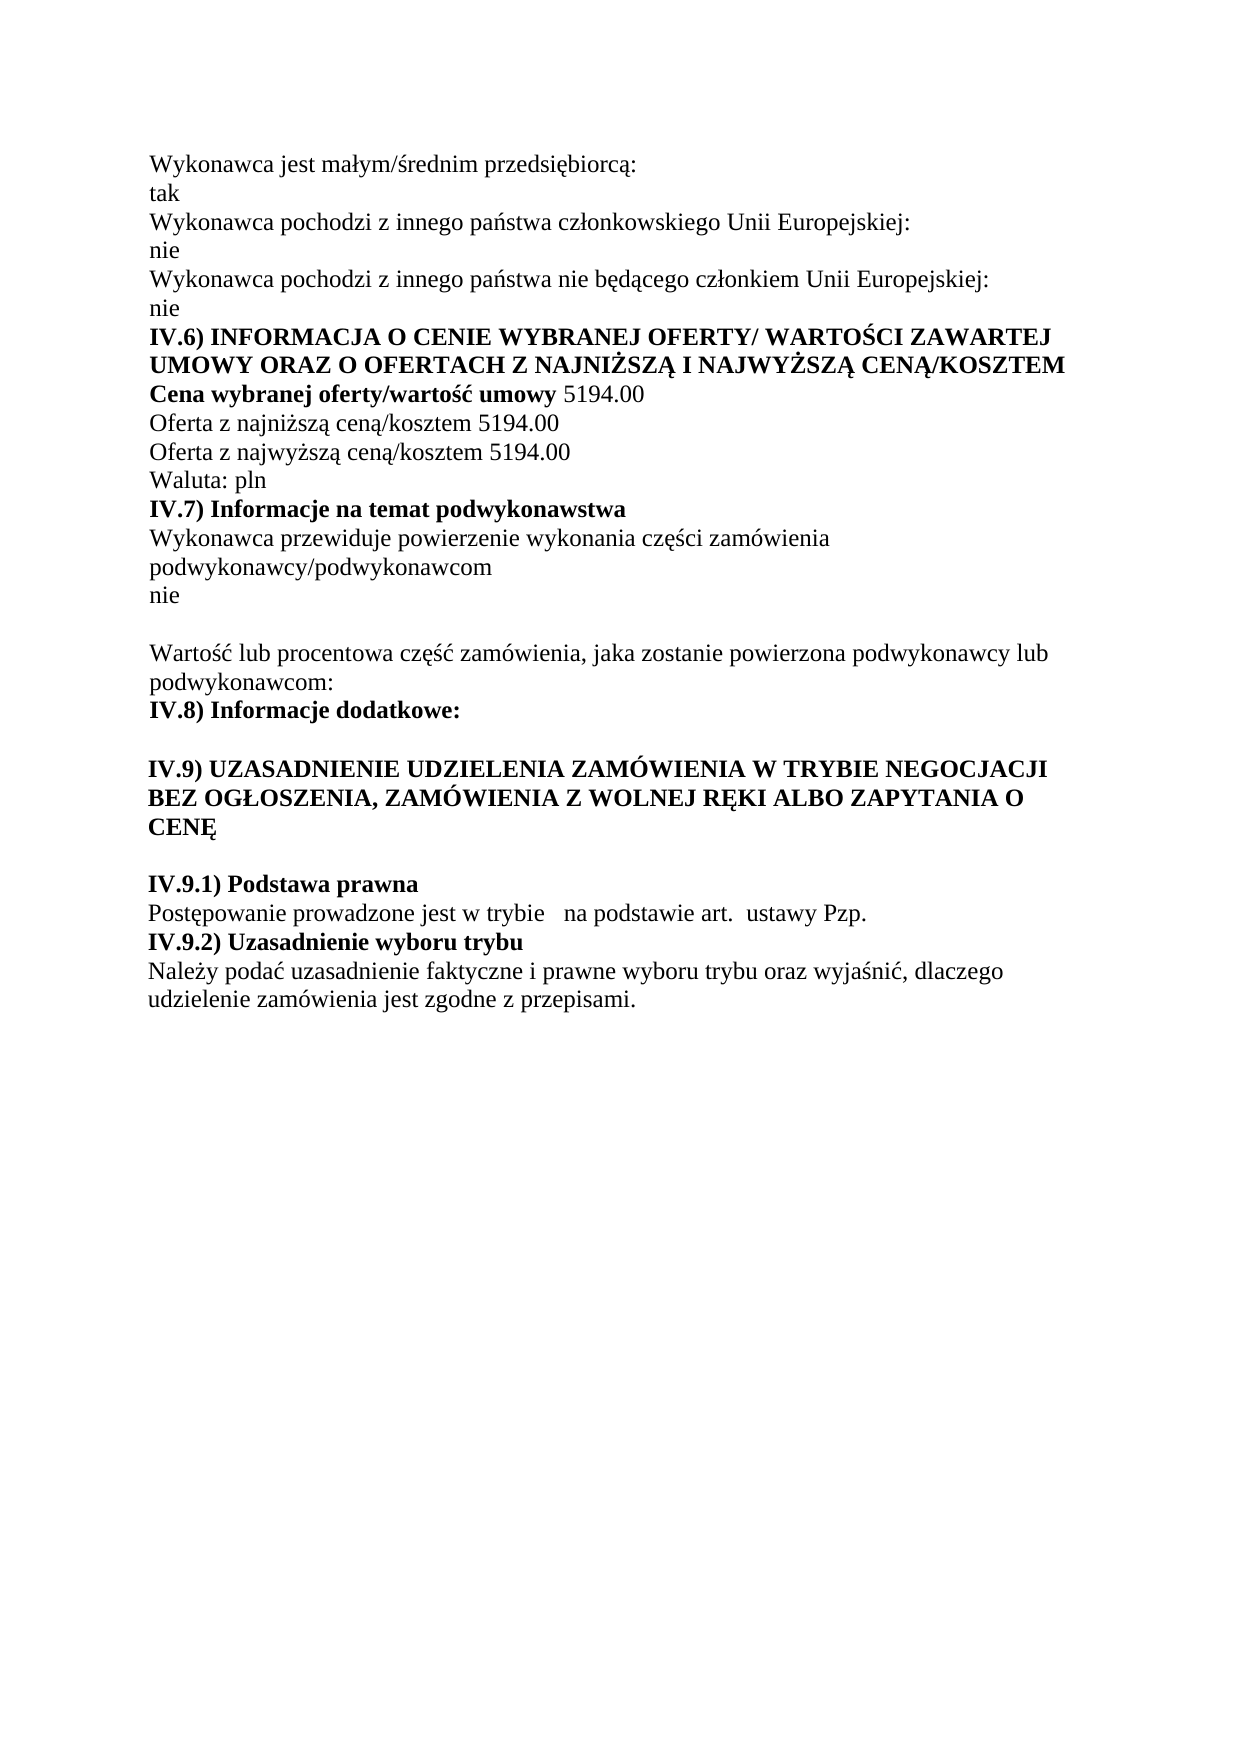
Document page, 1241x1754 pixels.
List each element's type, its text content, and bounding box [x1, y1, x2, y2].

text Należy podać uzasadnienie faktyczne i prawne wyboru trybu oraz wyjaśnić, dlaczego udzielenie zamówienia jest zgodne z przepisami. [148, 956, 1093, 1013]
text IV.9.2) Uzasadnienie wyboru trybu [148, 927, 1093, 956]
table_cell Wykonawca jest małym/średnim przedsiębiorcą: tak Wykonawca pochodzi z innego państwa członkowskiego Unii Europejskiej: nie Wykonawca pochodzi z innego państwa nie będącego członkiem Unii Europejskiej: nie IV.6) INFORMACJA O CENIE WYBRANEJ OFERTY/ WARTOŚCI ZAWARTEJ UMOWY ORAZ O OFERTACH Z NAJNIŻSZĄ I NAJWYŻSZĄ CENĄ/KOSZTEM Cena wybranej oferty/wartość umowy 5194.00 Oferta z najniższą ceną/kosztem 5194.00 Oferta z najwyższą ceną/kosztem 5194.00 Waluta: pln IV.7) Informacje na temat podwykonawstwa Wykonawca przewiduje powierzenie wykonania części zamówienia podwykonawcy/podwykonawcom nie Wartość lub procentowa część zamówienia, jaka zostanie powierzona podwykonawcy lub podwykonawcom: IV.8) Informacje dodatkowe: [148, 148, 1093, 726]
text IV.9) UZASADNIENIE UDZIELENIA ZAMÓWIENIA W TRYBIE NEGOCJACJI BEZ OGŁOSZENIA, ZAMÓWIENIA Z WOLNEJ RĘKI ALBO ZAPYTANIA O CENĘ [148, 754, 1093, 841]
text IV.9.1) Podstawa prawna [148, 869, 1093, 898]
text Postępowanie prowadzone jest w trybie na podstawie art. ustawy Pzp. [148, 898, 1093, 927]
